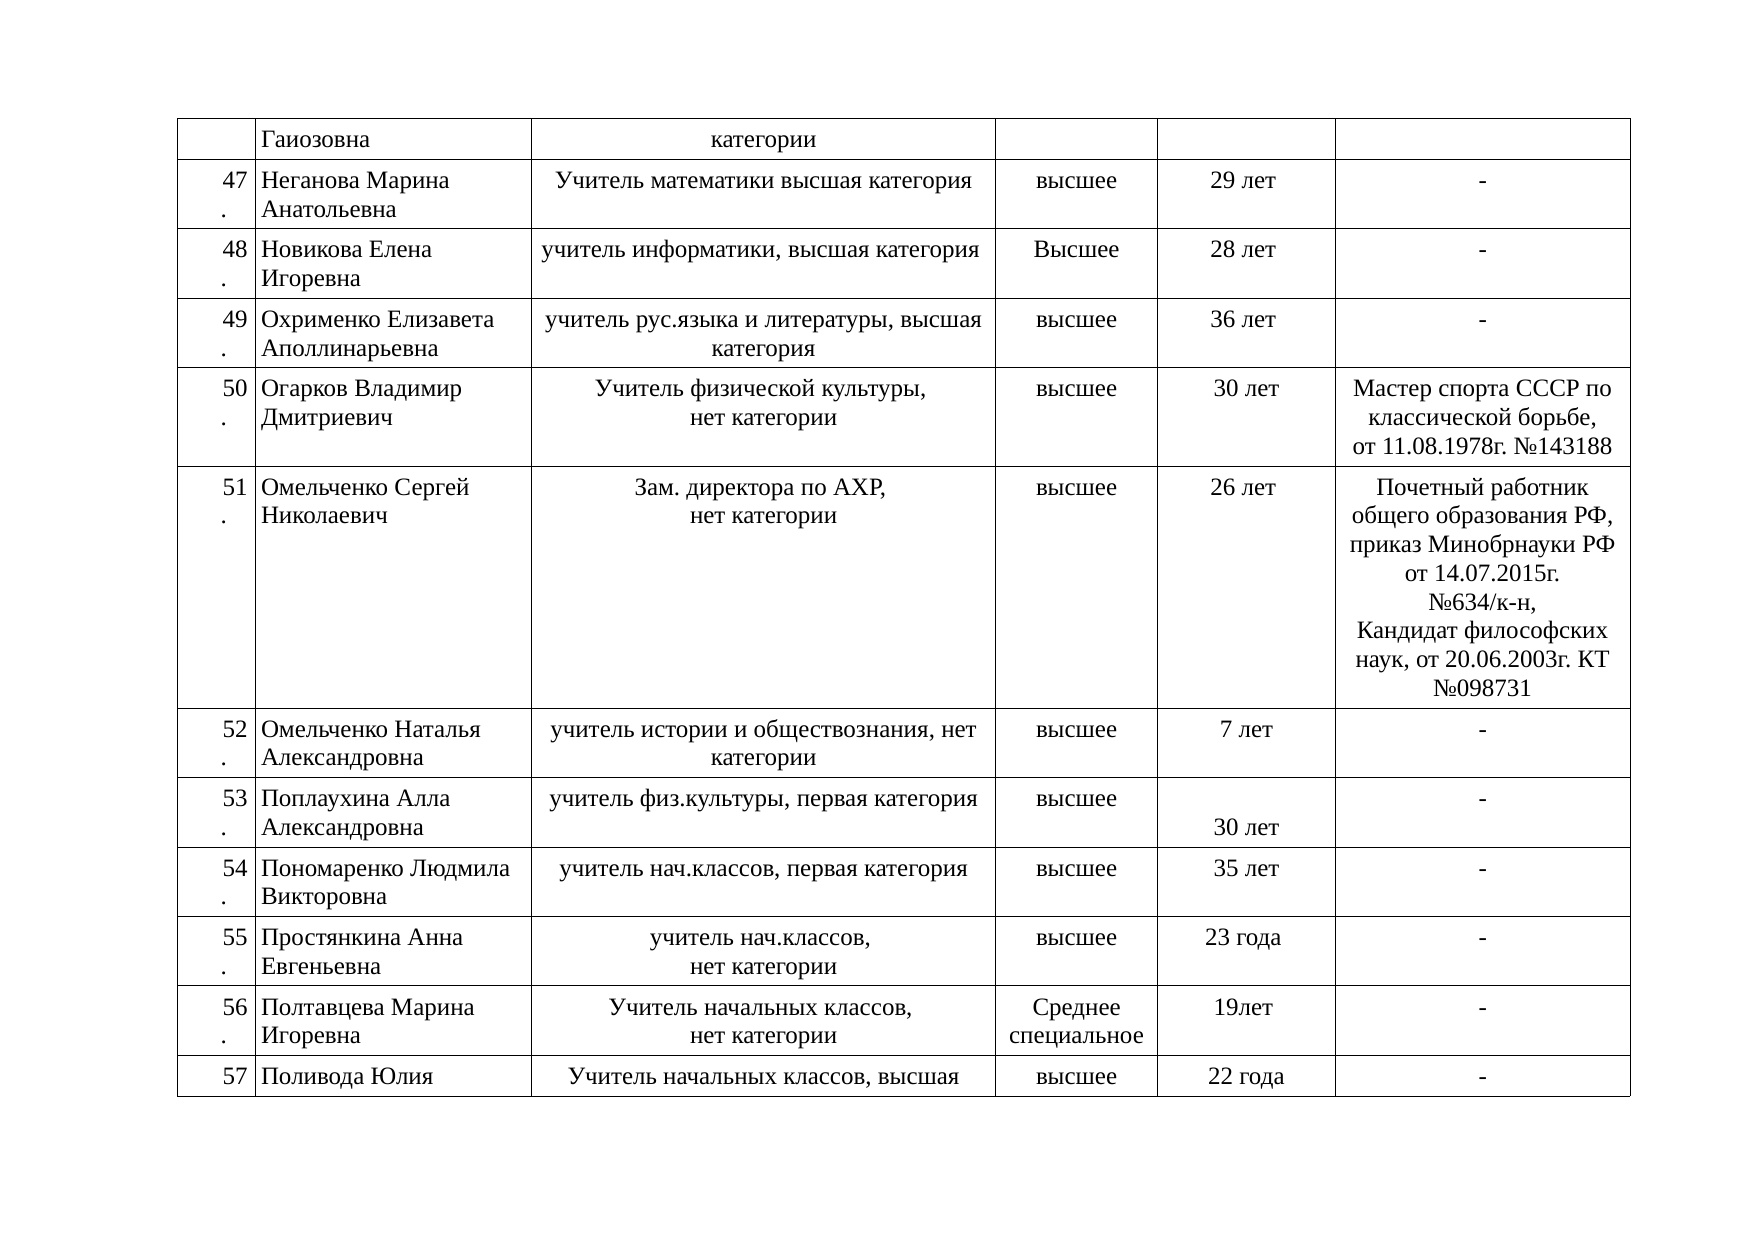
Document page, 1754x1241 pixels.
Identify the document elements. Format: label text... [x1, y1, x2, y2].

table_cell Пономаренко Людмила Викторовна [256, 848, 531, 916]
table_cell [178, 119, 255, 159]
table_cell - [1336, 986, 1630, 1055]
table_cell Высшее [996, 229, 1157, 298]
table_cell [178, 467, 255, 707]
table_cell Учитель физической культуры, нет категории [532, 368, 995, 466]
table_cell - [1336, 1056, 1630, 1096]
table_cell высшее [996, 160, 1157, 228]
table_cell высшее [996, 368, 1157, 466]
table_cell Учитель начальных классов, высшая [532, 1056, 995, 1096]
table_cell 35 лет [1158, 848, 1335, 916]
table_cell 7 лет [1158, 709, 1335, 777]
table_cell 19лет [1158, 986, 1335, 1055]
table_cell Зам. директора по АХР, нет категории [532, 467, 995, 707]
table_cell Омельченко Сергей Николаевич [256, 467, 531, 707]
table_cell Неганова Марина Анатольевна [256, 160, 531, 228]
table_cell Полтавцева Марина Игоревна [256, 986, 531, 1055]
table_cell Поливода Юлия [256, 1056, 531, 1096]
table_cell Среднее специальное [996, 986, 1157, 1055]
table_cell - [1336, 119, 1630, 159]
table_cell 23 года [1158, 917, 1335, 985]
table_cell [178, 229, 255, 298]
table_cell учитель нач.классов, первая категория [532, 848, 995, 916]
table_cell высшее [996, 299, 1157, 367]
table_cell Почетный работник общего образования РФ, приказ Минобрнауки РФ от 14.07.2015г. №634/к-н, Кандидат философских наук, от 20.06.2003г. КТ №098731 [1336, 467, 1630, 707]
table_cell высшее [996, 709, 1157, 777]
table_cell Огарков Владимир Дмитриевич [256, 368, 531, 466]
table_cell высшее [996, 467, 1157, 707]
table_cell 30 лет [1158, 778, 1335, 846]
table_cell 36 лет [1158, 299, 1335, 367]
table_cell 28 лет [1158, 229, 1335, 298]
table_cell высшее [996, 778, 1157, 846]
table_cell [1158, 119, 1335, 159]
table_cell учитель физ.культуры, первая категория [532, 778, 995, 846]
table_cell Новикова Елена Игоревна [256, 229, 531, 298]
table_cell - [1336, 709, 1630, 777]
table_cell - [1336, 229, 1630, 298]
table_cell 26 лет [1158, 467, 1335, 707]
table_cell Учитель математики высшая категория [532, 160, 995, 228]
table_cell высшее [996, 848, 1157, 916]
table_cell Гаиозовна [256, 119, 531, 159]
table_cell Поплаухина Алла Александровна [256, 778, 531, 846]
table_cell высшее [996, 1056, 1157, 1096]
table_cell Простянкина Анна Евгеньевна [256, 917, 531, 985]
table_cell учитель истории и обществознания, нет категории [532, 709, 995, 777]
table_cell - [1336, 917, 1630, 985]
table_cell - [1336, 778, 1630, 846]
table_cell 29 лет [1158, 160, 1335, 228]
table_cell Омельченко Наталья Александровна [256, 709, 531, 777]
table_cell [178, 986, 255, 1055]
table_cell высшее [996, 917, 1157, 985]
table_cell - [1336, 848, 1630, 916]
table_cell 22 года [1158, 1056, 1335, 1096]
table_cell учитель рус.языка и литературы, высшая категория [532, 299, 995, 367]
table_cell 30 лет [1158, 368, 1335, 466]
table_cell [178, 368, 255, 466]
table_cell учитель нач.классов, нет категории [532, 917, 995, 985]
table_cell [178, 1056, 255, 1096]
table_cell [178, 299, 255, 367]
table_cell [178, 778, 255, 846]
table_cell - [1336, 299, 1630, 367]
table_cell [178, 917, 255, 985]
table_cell [178, 709, 255, 777]
table_cell Охрименко Елизавета Аполлинарьевна [256, 299, 531, 367]
table_cell [996, 119, 1157, 159]
table_cell учитель информатики, высшая категория [532, 229, 995, 298]
table_cell - [1336, 160, 1630, 228]
table_cell категории [532, 119, 995, 159]
table_cell Учитель начальных классов, нет категории [532, 986, 995, 1055]
table_cell Мастер спорта СССР по классической борьбе, от 11.08.1978г. №143188 [1336, 368, 1630, 466]
table_cell [178, 848, 255, 916]
table_cell [178, 160, 255, 228]
